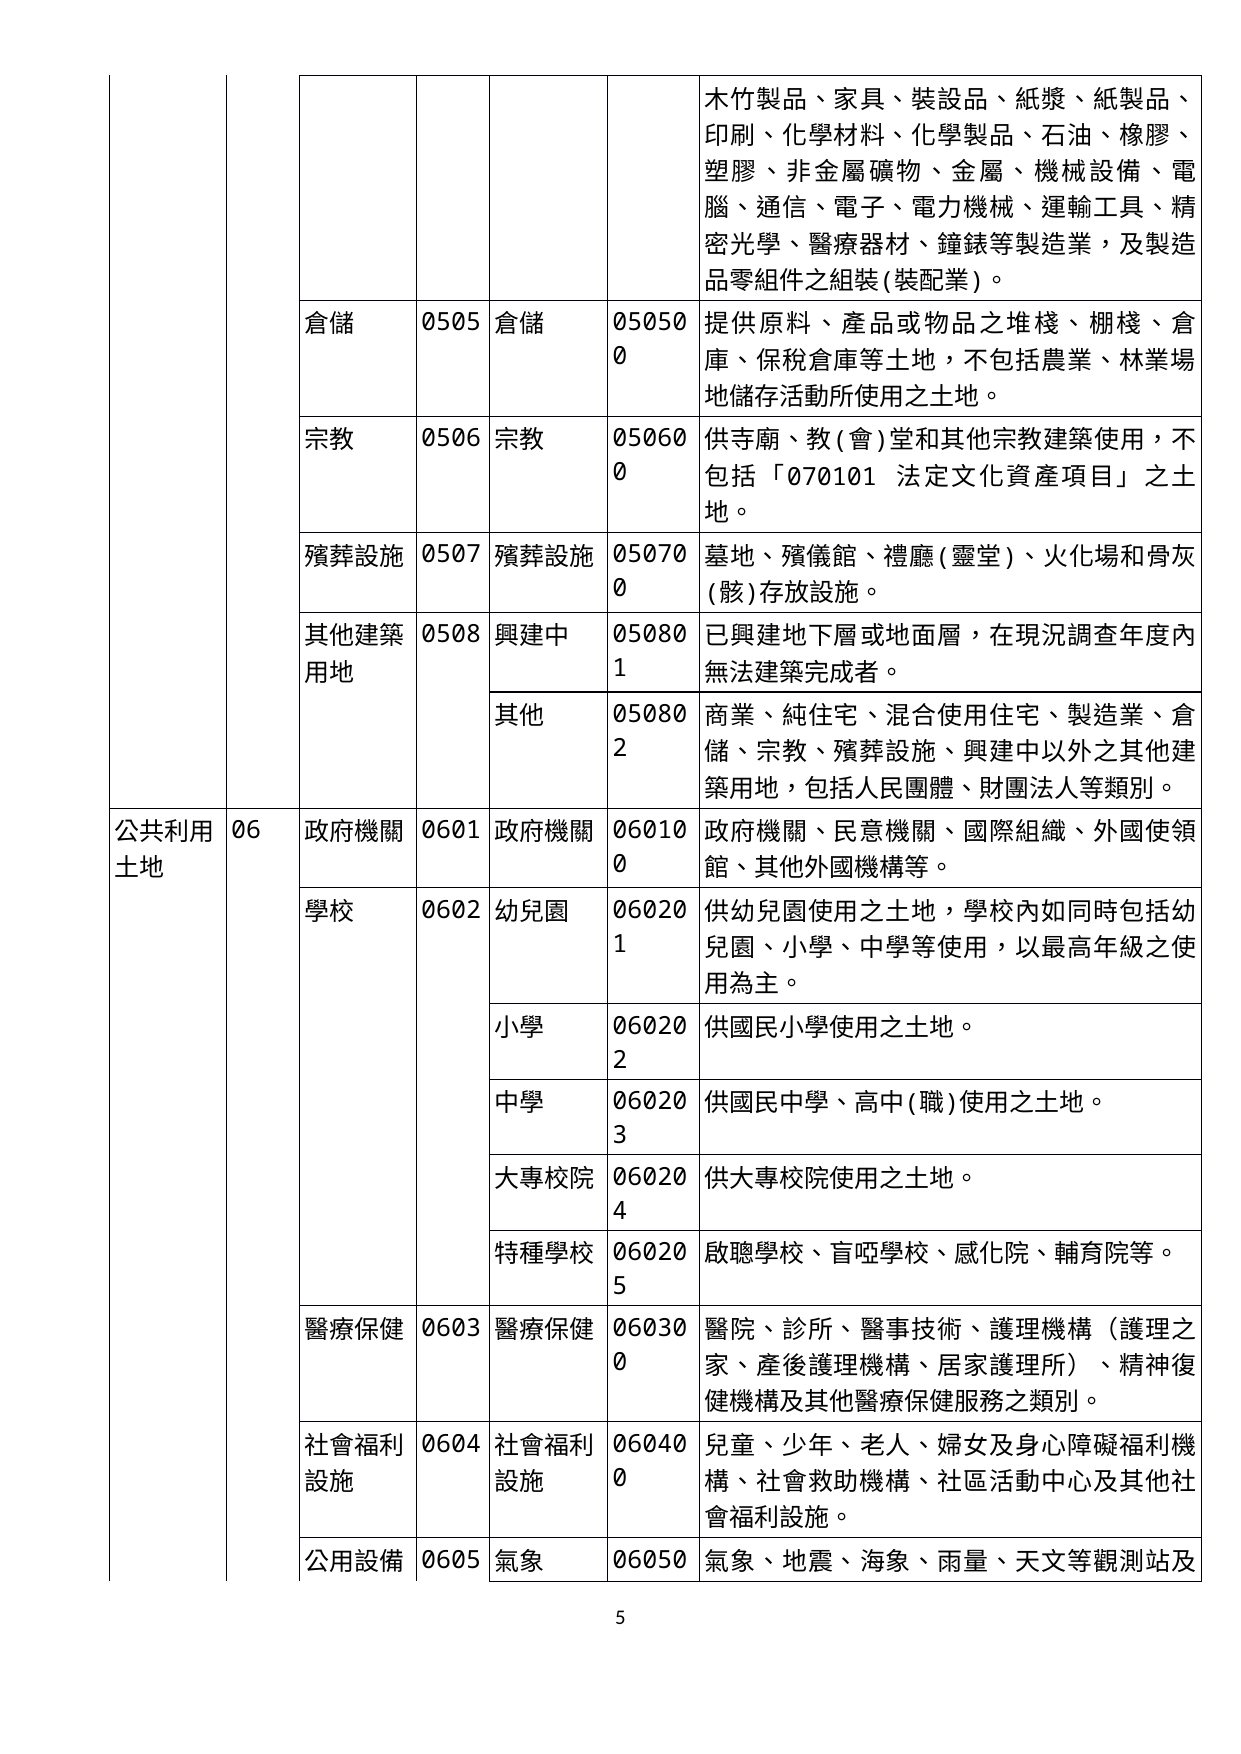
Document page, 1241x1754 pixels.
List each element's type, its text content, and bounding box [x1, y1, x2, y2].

table_cell 050801 [608, 613, 699, 691]
table_cell 殯葬設施 [490, 533, 607, 612]
table_cell 060400 [608, 1422, 699, 1537]
table_cell [608, 76, 699, 300]
table_cell 特種學校 [490, 1231, 607, 1305]
table_cell [417, 76, 489, 300]
table_cell 供寺廟、教(會)堂和其他宗教建築使用，不包括「070101 法定文化資產項目」之土地。 [700, 417, 1201, 532]
table_cell 墓地、殯儀館、禮廳(靈堂)、火化場和骨灰(骸)存放設施。 [700, 533, 1201, 612]
table_cell [227, 532, 299, 612]
table_cell [110, 1421, 226, 1537]
table_cell 0506 [417, 417, 489, 532]
table_cell 供國民小學使用之土地。 [700, 1004, 1201, 1079]
table_cell 宗教 [300, 417, 416, 532]
table_cell [110, 887, 226, 1003]
table_cell [227, 691, 299, 807]
table_cell [110, 1079, 226, 1154]
table_cell [417, 1230, 489, 1305]
table_cell 倉儲 [300, 301, 416, 416]
table_cell 學校 [300, 888, 416, 1003]
table_cell 醫院、診所、醫事技術、護理機構（護理之家、產後護理機構、居家護理所）、精神復健機構及其他醫療保健服務之類別。 [700, 1306, 1201, 1421]
table_cell 060201 [608, 888, 699, 1003]
table_cell 06050 [608, 1538, 699, 1581]
table_cell [110, 1003, 226, 1079]
table_cell 小學 [490, 1004, 607, 1079]
table_cell 050500 [608, 301, 699, 416]
table_cell [300, 691, 416, 807]
table_cell [300, 1079, 416, 1154]
table_cell 興建中 [490, 613, 607, 691]
table_cell 醫療保健 [300, 1306, 416, 1421]
table_cell 提供原料、產品或物品之堆棧、棚棧、倉庫、保稅倉庫等土地，不包括農業、林業場地儲存活動所使用之土地。 [700, 301, 1201, 416]
table_cell 政府機關 [300, 809, 416, 887]
table_cell 其他建築用地 [300, 613, 416, 691]
table_cell 政府機關、民意機關、國際組織、外國使領館、其他外國機構等。 [700, 809, 1201, 887]
table_cell 供幼兒園使用之土地，學校內如同時包括幼兒園、小學、中學等使用，以最高年級之使用為主。 [700, 888, 1201, 1003]
table_cell 幼兒園 [490, 888, 607, 1003]
table_cell 060204 [608, 1155, 699, 1229]
table_cell [417, 691, 489, 807]
table_cell [227, 1421, 299, 1537]
table_cell 060202 [608, 1004, 699, 1079]
table_cell 0507 [417, 533, 489, 612]
table_cell 050802 [608, 693, 699, 807]
table_cell [300, 1154, 416, 1229]
table_cell [227, 300, 299, 416]
table_cell 大專校院 [490, 1155, 607, 1229]
table_cell [227, 416, 299, 532]
table_cell 供國民中學、高中(職)使用之土地。 [700, 1080, 1201, 1154]
table_cell [227, 1230, 299, 1305]
table_cell 050700 [608, 533, 699, 612]
table_cell [417, 1079, 489, 1154]
table_cell [227, 612, 299, 691]
table_cell [227, 1079, 299, 1154]
table_cell 其他 [490, 693, 607, 807]
table_cell [300, 1230, 416, 1305]
table_cell 倉儲 [490, 301, 607, 416]
table_cell 政府機關 [490, 809, 607, 887]
table_cell 殯葬設施 [300, 533, 416, 612]
table_cell 供大專校院使用之土地。 [700, 1155, 1201, 1229]
table_cell [227, 1154, 299, 1229]
table_cell [227, 1305, 299, 1421]
table_cell [227, 887, 299, 1003]
table_cell 公用設備 [300, 1538, 416, 1581]
table_cell 0508 [417, 613, 489, 691]
table_cell [110, 1305, 226, 1421]
table_cell [110, 612, 226, 691]
table_cell 木竹製品、家具、裝設品、紙漿、紙製品、印刷、化學材料、化學製品、石油、橡膠、塑膠、非金屬礦物、金屬、機械設備、電腦、通信、電子、電力機械、運輸工具、精密光學、醫療器材、鐘錶等製造業，及製造品零組件之組裝(裝配業)。 [700, 76, 1201, 300]
table_cell [300, 1003, 416, 1079]
table_cell [110, 532, 226, 612]
table_cell 已興建地下層或地面層，在現況調查年度內無法建築完成者。 [700, 613, 1201, 691]
table_cell 氣象、地震、海象、雨量、天文等觀測站及 [700, 1538, 1201, 1581]
table_cell 060205 [608, 1231, 699, 1305]
table_cell [227, 75, 299, 300]
table_cell [110, 75, 226, 300]
table_cell 氣象 [490, 1538, 607, 1581]
table_cell 060203 [608, 1080, 699, 1154]
table_cell 0603 [417, 1306, 489, 1421]
table_cell 醫療保健 [490, 1306, 607, 1421]
table_cell [227, 1537, 299, 1581]
table_cell 0605 [417, 1538, 489, 1581]
table_cell 兒童、少年、老人、婦女及身心障礙福利機構、社會救助機構、社區活動中心及其他社會福利設施。 [700, 1422, 1201, 1537]
table_cell 商業、純住宅、混合使用住宅、製造業、倉儲、宗教、殯葬設施、興建中以外之其他建築用地，包括人民團體、財團法人等類別。 [700, 693, 1201, 807]
table_cell 060300 [608, 1306, 699, 1421]
table_cell 0601 [417, 809, 489, 887]
table_cell 0604 [417, 1422, 489, 1537]
table_cell [417, 1154, 489, 1229]
table_cell [490, 76, 607, 300]
table_cell 0505 [417, 301, 489, 416]
table_cell 社會福利設施 [490, 1422, 607, 1537]
table_cell [110, 416, 226, 532]
table_cell 06 [227, 809, 299, 887]
table_cell 050600 [608, 417, 699, 532]
table_cell 060100 [608, 809, 699, 887]
table_cell [110, 300, 226, 416]
table_cell 啟聰學校、盲啞學校、感化院、輔育院等。 [700, 1231, 1201, 1305]
table_cell 中學 [490, 1080, 607, 1154]
table_cell 公共利用土地 [110, 809, 226, 887]
table_cell [110, 1154, 226, 1229]
table_cell [110, 1537, 226, 1581]
table_cell [227, 1003, 299, 1079]
table_cell [110, 1230, 226, 1305]
table_cell 0602 [417, 888, 489, 1003]
table_cell [110, 691, 226, 807]
table_cell [300, 76, 416, 300]
table_cell [417, 1003, 489, 1079]
table_cell 宗教 [490, 417, 607, 532]
table_cell 社會福利設施 [300, 1422, 416, 1537]
